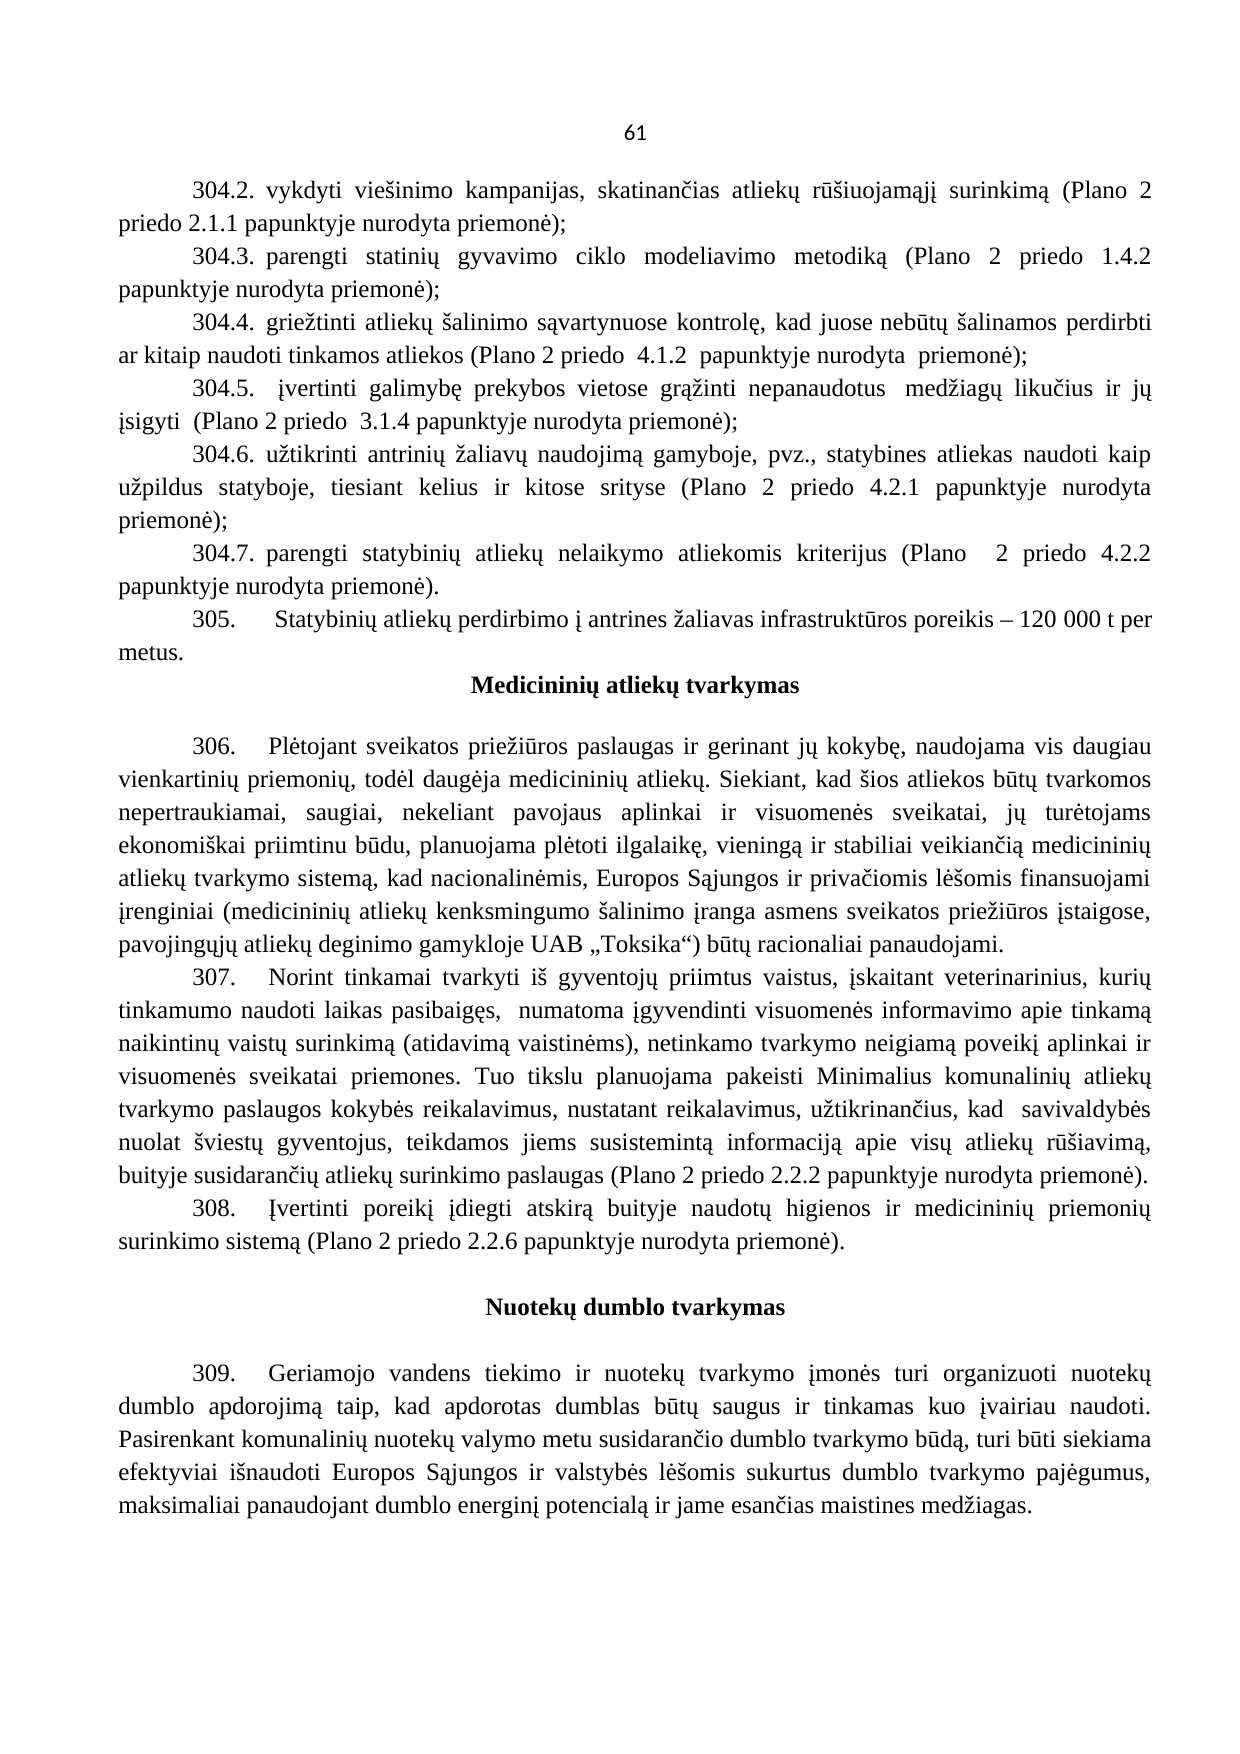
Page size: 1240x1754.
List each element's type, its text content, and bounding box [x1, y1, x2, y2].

text 304.6. užtikrinti antrinių žaliavų naudojimą gamyboje, pvz., statybines atliekas naudoti kaip užpildus statyboje, tiesiant kelius ir kitose srityse (Plano 2 priedo 4.2.1 papunktyje nurodyta priemonė); [118, 439, 1152, 534]
text 308. Įvertinti poreikį įdiegti atskirą buityje naudotų higienos ir medicininių priemonių surinkimo sistemą (Plano 2 priedo 2.2.6 papunktyje nurodyta priemonė). [118, 1193, 1152, 1255]
text Nuotekų dumblo tvarkymas [118, 1292, 1152, 1321]
text 304.4. griežtinti atliekų šalinimo sąvartynuose kontrolę, kad juose nebūtų šalinamos perdirbti ar kitaip naudoti tinkamos atliekos (Plano 2 priedo 4.1.2 papunktyje nurodyta priemonė); [118, 307, 1152, 369]
text 304.5. įvertinti galimybę prekybos vietose grąžinti nepanaudotus medžiagų likučius ir jų įsigyti (Plano 2 priedo 3.1.4 papunktyje nurodyta priemonė); [118, 373, 1152, 435]
text Medicininių atliekų tvarkymas [118, 670, 1152, 699]
text 306. Plėtojant sveikatos priežiūros paslaugas ir gerinant jų kokybę, naudojama vis daugiau vienkartinių priemonių, todėl daugėja medicininių atliekų. Siekiant, kad šios atliekos būtų tvarkomos nepertraukiamai, saugiai, nekeliant pavojaus aplinkai ir visuomenės sveikatai, jų turėtojams ekonomiškai priimtinu būdu, planuojama plėtoti ilgalaikę, vieningą ir stabiliai veikiančią medicininių atliekų tvarkymo sistemą, kad nacionalinėmis, Europos Sąjungos ir privačiomis lėšomis finansuojami įrenginiai (medicininių atliekų kenksmingumo šalinimo įranga asmens sveikatos priežiūros įstaigose, pavojingųjų atliekų deginimo gamykloje UAB „Toksika“) būtų racionaliai panaudojami. [118, 731, 1152, 958]
text 309. Geriamojo vandens tiekimo ir nuotekų tvarkymo įmonės turi organizuoti nuotekų dumblo apdorojimą taip, kad apdorotas dumblas būtų saugus ir tinkamas kuo įvairiau naudoti. Pasirenkant komunalinių nuotekų valymo metu susidarančio dumblo tvarkymo būdą, turi būti siekiama efektyviai išnaudoti Europos Sąjungos ir valstybės lėšomis sukurtus dumblo tvarkymo pajėgumus, maksimaliai panaudojant dumblo energinį potencialą ir jame esančias maistines medžiagas. [118, 1358, 1152, 1519]
text 304.3. parengti statinių gyvavimo ciklo modeliavimo metodiką (Plano 2 priedo 1.4.2 papunktyje nurodyta priemonė); [118, 241, 1152, 303]
text 305. Statybinių atliekų perdirbimo į antrines žaliavas infrastruktūros poreikis – 120 000 t per metus. [118, 604, 1152, 666]
text 304.2. vykdyti viešinimo kampanijas, skatinančias atliekų rūšiuojamąjį surinkimą (Plano 2 priedo 2.1.1 papunktyje nurodyta priemonė); [118, 175, 1152, 237]
text 304.7. parengti statybinių atliekų nelaikymo atliekomis kriterijus (Plano 2 priedo 4.2.2 papunktyje nurodyta priemonė). [118, 538, 1152, 600]
text 307. Norint tinkamai tvarkyti iš gyventojų priimtus vaistus, įskaitant veterinarinius, kurių tinkamumo naudoti laikas pasibaigęs, numatoma įgyvendinti visuomenės informavimo apie tinkamą naikintinų vaistų surinkimą (atidavimą vaistinėms), netinkamo tvarkymo neigiamą poveikį aplinkai ir visuomenės sveikatai priemones. Tuo tikslu planuojama pakeisti Minimalius komunalinių atliekų tvarkymo paslaugos kokybės reikalavimus, nustatant reikalavimus, užtikrinančius, kad savivaldybės nuolat šviestų gyventojus, teikdamos jiems susistemintą informaciją apie visų atliekų rūšiavimą, buityje susidarančių atliekų surinkimo paslaugas (Plano 2 priedo 2.2.2 papunktyje nurodyta priemonė). [118, 962, 1152, 1189]
